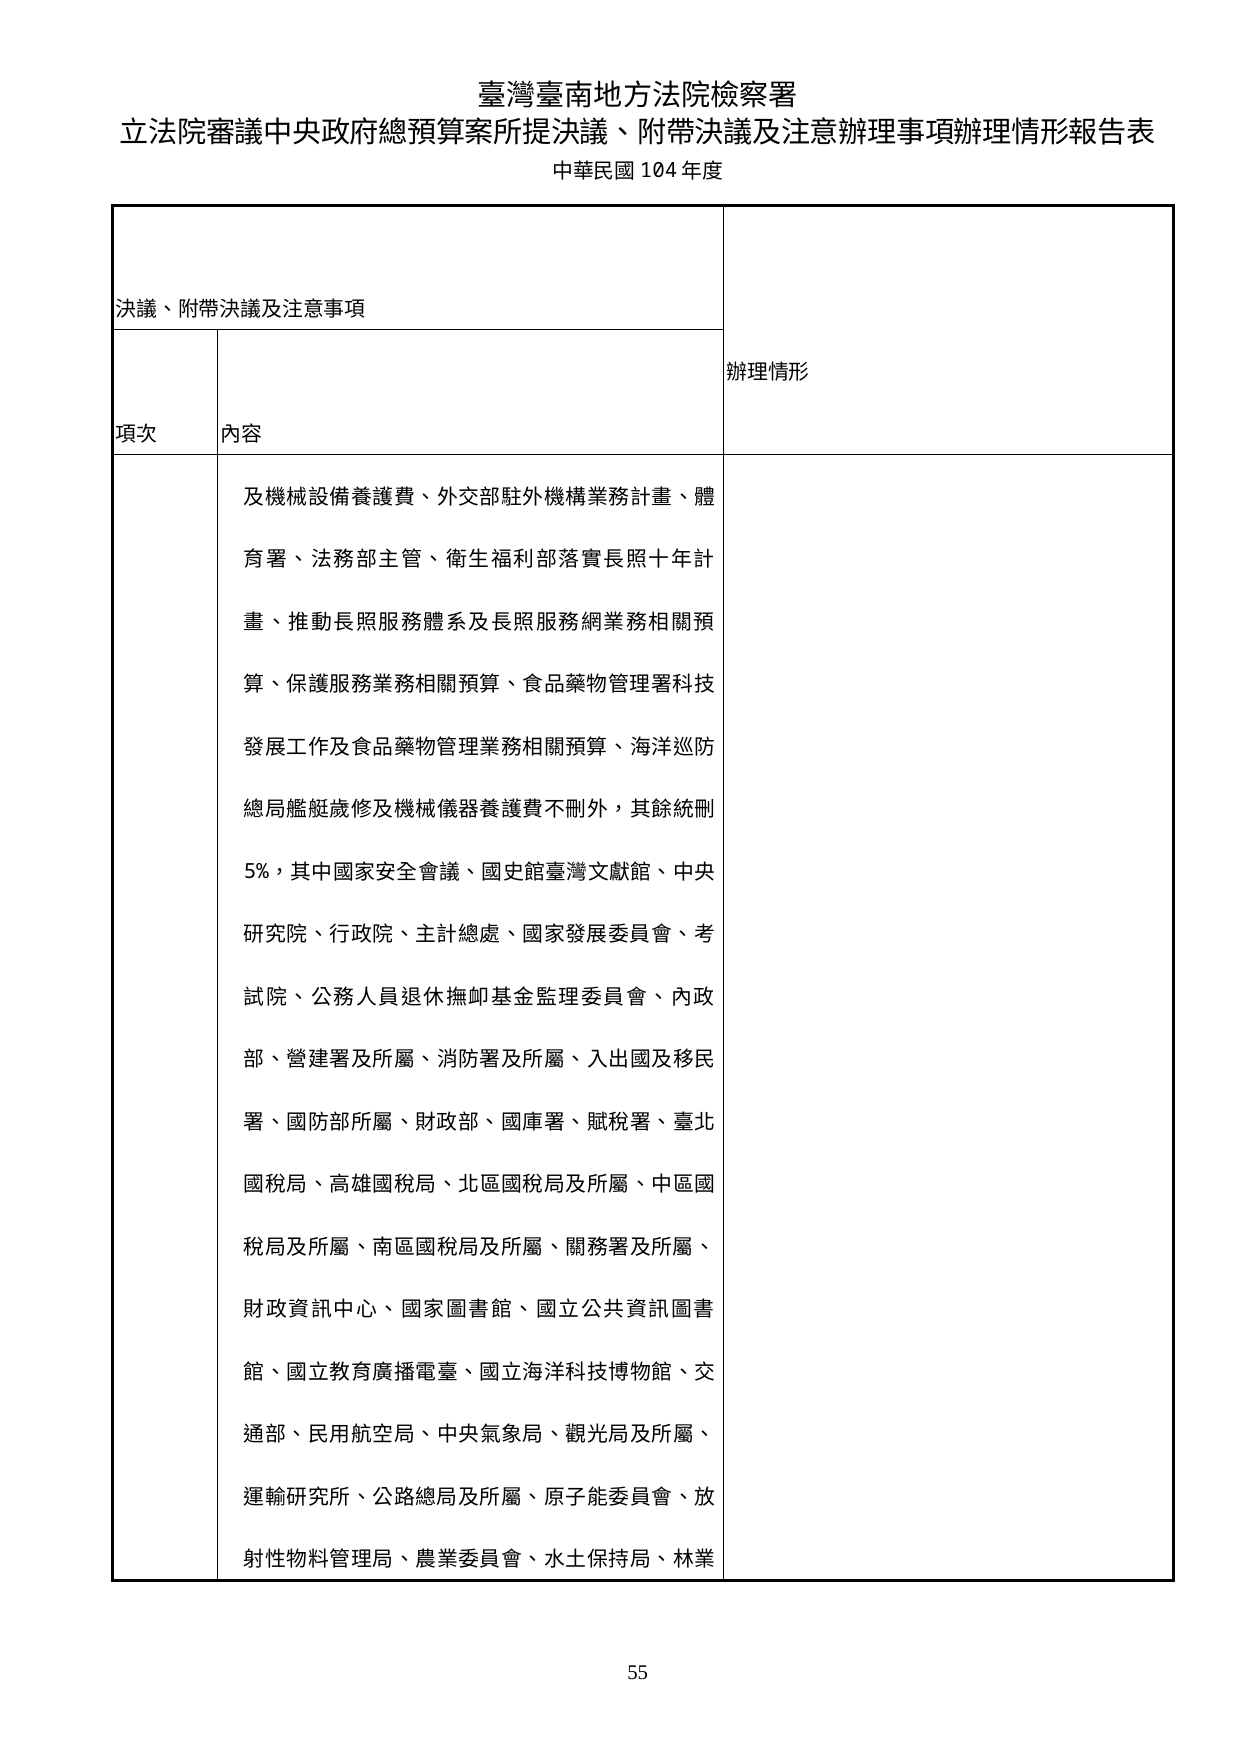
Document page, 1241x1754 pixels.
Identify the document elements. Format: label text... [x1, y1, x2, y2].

table_cell 內容 [218, 330, 723, 453]
table_cell 第二項 第三項 第四項 第五項 第六項 第七項 第八項 第九項 第十項 第十一項 第十二項 第十三項 第十四項 第十五項 第十六項 第十七項 第十八項 第八項 第三項 第五項 第十七項 第二十四項 第一項 第二項 第三項 第四項 第一項 第二項 第三項 [114, 455, 217, 1578]
table_cell [724, 455, 1172, 1578]
table_header 決議、附帶決議及注意事項 [114, 207, 723, 328]
table_header 辦理情形 [724, 207, 1172, 453]
table_cell 項次 [114, 330, 217, 453]
table_cell 104年度中央政府總預算案針對各機關及所屬統刪項目如下： 1.油料：統刪30%；另隨同減列交通部辦理離島載客船舶油價補貼0.07億元、公路總局辦理公共運輸油價補貼1.05億元。 2.大陸地區旅費：統刪10%。 3.委辦費：除人事行政總處、公務人力發展中心、中央選舉委員會及所屬、公務人員保障暨培訓委員會、警政署及所屬、外交部主管、教育部主管、法務部主管、勞工保險局、職業安全衛生署危險性機械及設備檢查與管理、動植物防疫檢疫局及所屬屠宰衛生檢查、畜禽藥物殘留檢測及檢疫偵測犬業務、衛生福利部落實長照十年計畫、推動長照服務體系及長照服務網業務相關預算、健全緊急醫療照護網絡、健全醫療衛生體系、醫事人力培育與訓練、推動身心障礙醫療復建網絡、社會救助業務、保護服務業務、規劃建立社會工作專業、推動性別暴力防治相關預算、食品藥物管理署科技發展工作及食品藥物管理業務相關預算、社會及家庭署辦理推展身心障礙者福利服務相關預算、文化部主管不刪；智慧財產局、工業局工業技術升級輔導計畫、標準檢驗局及所屬辦理國家度量衡標準實驗室整體運作與發展及民生化學計量標準計畫統刪1%外，其餘統刪10%，其中大陸委員會、考試院、營建署及所屬、消防署及所屬、入出國及移民署、建築研究所、國防部所屬、財政部、國庫署、交通部、中央氣象局、觀光局及所屬、運輸研究所、農業委員會、茶業改良場、疾病管制署、中央健康保險署、社會及家庭署、新竹科學工業園區管理局及所屬、中部科學工業園區管理局及所屬、保險局改以其他項目刪減替代，科目自行調整。 4.一般事務費：除中央研究院、人事行政總處及所屬、國立故宮博物院、中央選舉委員會及所屬、立法院主管、公務人員保障暨培訓委員會、國家文官學院及所屬、監察院、警政署及所屬、外交部主管、體育署、法務部主管、智慧財產局、工業局工業技術升級輔導計畫、勞工保險局、衛生福利部落實長照十年計畫、推動長照服務體系及長照服務網業務相關預算、健全緊急醫療照護網絡、健全醫療衛生體系、醫事人力培育與訓練、推動身心障礙醫療復建網絡、社會救助業務、保護服務業務、規劃建立社會工作專業、推動性別暴力防治相關預算、食品藥物管理署科技發展工作及食品藥物管理業務相關預算、中央健康保險署、社會及家庭署辦理推展身心障礙者福利服務相關預算、國軍退除役官兵輔導委員會聘用照顧服務員及護理人員相關預算不刪外，其餘統刪5%，其中總統府、國家發展委員會、國家通訊傳播委員會、公務人員退休撫卹基金監理委員會、營建署及所屬、消防署及所屬、空中勤務總隊、國防部所屬、賦稅署、臺北國稅局、高雄國稅局、北區國稅局及所屬、中區國稅局及所屬、南區國稅局及所屬、關務署及所屬、財政資訊中心、教育部、國家圖書館、國立公共資訊圖書館、國立教育廣播電臺、國立海洋科技博物館、中小企業處、交通部、民用航空局、中央氣象局、觀光局及所屬、運輸研究所、原子能委員會、放射性物料管理局、核能研究所、水土保持局、農業試驗所、林業試驗所、種苗改良繁殖場、桃園區農業改良場、花蓮區農業改良場、衛生福利部、社會及家庭署、環境檢驗所、環境保護人員訓練所、海岸巡防署主管、新竹科學工業園區管理局及所屬、證券期貨局改以其他項目刪減替代，科目自行調整。 5.軍事裝備設施、房屋建築、車輛及辦公器具、設施及機械設備養護費：除人事行政總處及所屬、國立故宮博物院、中央選舉委員會及所屬、立法院主管、公務人員保障暨培訓委員會、國家文官學院及所屬、監察院、警政署及所屬、中央警察大學設施及機械設備養護費、外交部駐外機構業務計畫、體育署、法務部主管、衛生福利部落實長照十年計畫、推動長照服務體系及長照服務網業務相關預算、保護服務業務相關預算、食品藥物管理署科技發展工作及食品藥物管理業務相關預算、海洋巡防總局艦艇歲修及機械儀器養護費不刪外，其餘統刪5%，其中國家安全會議、國史館臺灣文獻館、中央研究院、行政院、主計總處、國家發展委員會、考試院、公務人員退休撫卹基金監理委員會、內政部、營建署及所屬、消防署及所屬、入出國及移民署、國防部所屬、財政部、國庫署、賦稅署、臺北國稅局、高雄國稅局、北區國稅局及所屬、中區國稅局及所屬、南區國稅局及所屬、關務署及所屬、財政資訊中心、國家圖書館、國立公共資訊圖書館、國立教育廣播電臺、國立海洋科技博物館、交通部、民用航空局、中央氣象局、觀光局及所屬、運輸研究所、公路總局及所屬、原子能委員會、放射性物料管理局、農業委員會、水土保持局、林業試驗所、特有生物研究保育中心、漁業署及所屬、衛生福利部、疾病管制署、中央健康保險署、環境保護署、環境檢驗所、環境保護人員訓練所、海岸巡防署主管、新竹科學工業園區管理局及所屬改以其他項目刪減替代，科目自行調整。 6.國內旅費：除中央研究院、人事行政總處及所屬、國立故宮博物院、中央選舉委員會及所屬、公務人員保障暨培訓委員會、國家文官學院及所屬、監察院主管、警政署及所屬、體育署、法務部主管、工業局工業技術升級輔導計畫、衛生福利部落實長照十年計畫、推動長照服務體系及長照服務網業務相關預算、健全緊急醫療照護網絡、健全醫療衛生體系、醫事人力培育與訓練、推動身心障礙醫療復建網絡、社會救助業務、保護服務業務、規劃建立社會工作專業相關預算、食品藥物管理署科技發展工作及食品藥物管理業務相關預算、社會及家庭署辦理推展身心障礙者福利服務相關預算不刪外，其餘統刪5%，其中國史館臺灣文獻館、主計總處、國家發展委員會、考試院、內政部、營建署及所屬、消防署及所屬、役政署、入出國及移民署、空中勤務總隊、國防部所屬、賦稅署、臺北國稅局、高雄國稅局、北區國稅局及所屬、中區國稅局及所屬、南區國稅局及所屬、關務署及所屬、財政資訊中心、國家圖書館、國立公共資訊圖書館、國立教育廣播電臺、國立海洋科技博物館、交通部、中央氣象局、觀光局及所屬、運輸研究所、公路總局及所屬、原子能委員會、放射性物料管理局、農業委員會、水土保持局、衛生福利部、疾病管制署、社會及家庭署、環境保護署、環境檢驗所、環境保護人員訓練所、新竹科學工業園區管理局及所屬、檢查局、臺灣省政府改以其他項目刪減替代，科目自行調整。 7.國外旅費：除中央研究院、人事行政總處及所屬、國立故宮博物院、中央選舉委員會及所屬、立法院主管委員國會交流事務費、公務人員保障暨培訓委員會、國家文官學院及所屬、監察院、警政署及所屬、中央警察大學、外交部主管、體育署、法務部主管、衛生福利部落實長照十年計畫、推動長照服務體系及長照服務網業務相關預算、推動身心障礙醫療復建網絡、保護服務業務相關預算、食品藥物管理署科技發展工作及食品藥物管理業務相關預算、社會及家庭署辦理推展身心障礙者福利服務相關預算、文化部主管不刪外，其餘統刪5%，其中行政院、主計總處、國家發展委員會、檔案管理局、飛航安全調查委員會、客家委員會及所屬、考試院、銓敘部、公務人員退休撫卹基金監理委員會、公務人員退休撫卹基金管理委員會、審計部、內政部、營建署及所屬、消防署及所屬、役政署、入出國及移民署、建築研究所、空中勤務總隊、國防部所屬、財政部、國庫署、賦稅署、臺北國稅局、高雄國稅局、北區國稅局及所屬、中區國稅局及所屬、南區國稅局及所屬、財政資訊中心、教育部、國民及學前教育署、青年發展署、國家圖書館、國立公共資訊圖書館、國立教育廣播電臺、國家教育研究院、國立海洋科技博物館、工業局、標準檢驗局及所屬、智慧財產局、水利署及所屬、中央地質調查所、交通部、民用航空局、中央氣象局、觀光局及所屬、運輸研究所、公路總局及所屬、勞工保險局、勞動力發展署及所屬、職業安全衛生署、勞動及職業安全衛生研究所、僑務委員會、原子能委員會、輻射偵測中心、放射性物料管理局、核能研究所、農業委員會、林務局、水土保持局、農業試驗所、林業試驗所、水產試驗所、畜產試驗所、家畜衛生試驗所、特有生物研究保育中心、種苗改良繁殖場、高雄區農業改良場、漁業署及所屬、動植物防疫檢疫局及所屬、農糧署及所屬、衛生福利部、疾病管制署、中央健康保險署、社會及家庭署、環境檢驗所、環境保護人員訓練所、新竹科學工業園區管理局及所屬、中部科學工業園區管理局及所屬、南部科學工業園區管理局及所屬、檢查局、臺灣省政府、臺灣省諮議會、福建省政府改以其他項目刪減替代，科目自行調整。 8.出國教育訓練費：除中央研究院、人事行政總處及所屬、中央選舉委員會及所屬、公務人員保障暨培訓委員會、國家文官學院及所屬、警政署及所屬、外交部駐外機構業務計畫、法務部主管、食品藥物管理署科技發展工作及食品藥物管理業務相關預算、文化部主管不刪外，其餘統刪5%，其中主計總處、國家發展委員會、公平交易委員會、飛航安全調查委員會、消防署及所屬、空中勤務總隊、國防部所屬、財政部、關務署及所屬、交通部、中央氣象局、原子能委員會、核能研究所、農業委員會、農業試驗所、水產試驗所、畜產試驗所、家畜衛生試驗所、特有生物研究保育中心、種苗改良繁殖場、臺中區農業改良場、臺南區農業改良場、高雄區農業改良場、花蓮區農業改良場、衛生福利部、疾病管制署、環境保護署、檢查局改以其他項目刪減替代，科目自行調整。 9.設備及投資：除資產作價投資、中央研究院、人事行政總處及所屬、中央選舉委員會及所屬、立法院主管、公務人員保障暨培訓委員會基本行政維持、國家文官學院及所屬、監察院、審計部、警政署及所屬、中央警察大學房屋建築及設備費、外交部駐外機構業務計畫、購置駐外機構館舍計畫與汰換駐外機構公務車預算、法務部主管、勞工保險局、動植物防疫檢疫局高雄分局檢疫行政大樓興建工程、衛生福利部健全緊急醫療照護網絡、健全醫療衛生體系、醫事人力培育與訓練、社會救助業務、保護服務業務相關預算、食品藥物管理署科技發展工作及食品藥物管理業務相關預算、中央健康保險署、社會及家庭署辦理推展身心障礙者福利服務相關預算、海岸巡防署臺北港海巡基地、海洋巡防總局艦艇大修經費及強化海巡編裝發展方案不刪；科技部增撥國家科學技術發展基金統刪1%；文化部主管統刪3%；國立故宮博物院故宮南部院區籌建計畫統刪4%；教育部主管統刪7%外，其餘統刪8%，其中司法院、最高法院、最高行政法院、臺北高等行政法院、臺中高等行政法院、高雄高等行政法院、公務員懲戒委員會、法官學院、智慧財產法院、臺灣高等法院、臺灣高等法院臺中分院、臺灣高等法院臺南分院、臺灣高等法院高雄分院、臺灣高等法院花蓮分院、臺灣臺北地方法院、臺灣士林地方法院、臺灣新北地方法院、臺灣桃園地方法院、臺灣新竹地方法院、臺灣苗栗地方法院、臺灣臺中地方法院、臺灣南投地方法院、臺灣雲林地方法院、臺灣嘉義地方法院、臺灣高雄地方法院、臺灣屏東地方法院、臺灣臺東地方法院、臺灣花蓮地方法院、臺灣宜蘭地方法院、臺灣基隆地方法院、臺灣澎湖地方法院、臺灣高雄少年及家事法院、福建高等法院金門分院、福建金門地方法院、福建連江地方法院、考試院、公務人員退休撫卹基金監理委員會、內政部、役政署、國防部、財政部、賦稅署、臺北國稅局、高雄國稅局、北區國稅局及所屬、中區國稅局及所屬、南區國稅局及所屬、國有財產署及所屬、教育部、國民及學前教育署、國家圖書館、國立公共資訊圖書館、國立教育廣播電臺、國立海洋科技博物館、中央氣象局、觀光局及所屬、運輸研究所、公路總局及所屬、蒙藏委員會、農業委員會、家畜衛生試驗所、環境保護署、環境保護人員訓練所、海洋巡防總局、海岸巡防總局及所屬、金融監督管理委員會、銀行局、證券期貨局改以其他項目刪減替代，科目自行調整。 10.對國內團體之捐助與政府機關間之補助：除法律義務支出、中央研究院、警政署及所屬、外交部、教育部主管、法務部主管、勞工保險局、漁業署捐助各級漁會辦理臺灣地區各漁業通訊電臺營運輔導、衛生福利部捐助財團法人國家衛生研究院發展計畫、落實長照十年計畫、推動長照服務體系及長照服務網業務相關預算、社會救助業務、保護服務業務、健全緊急醫療照護網絡、健全醫療衛生體系、醫事人力培育與訓練、食品藥物管理署科技發展工作及食品藥物管理業務相關預算、中央健康保險署、社會及家庭署辦理長期照顧十年計畫及建置長期照顧服務體系暨推展身心障礙者福利服務相關預算、文化部主管、科技部對國家災害防救科技中心、財團法人國家實驗研究院與國家同步輻射研究中心之捐助不刪；經濟部科技預算、智慧財產局、工業局工業技術升級輔導計畫統刪1%外，其餘統刪5%，其中客家委員會及所屬、內政部、營建署及所屬、國防部所屬、交通部、觀光局及所屬、公路總局及所屬、核能研究所、桃園區農業改良場、動植物防疫檢疫局及所屬、環境保護署、新竹科學工業園區管理局及所屬改以其他項目刪減替代，科目自行調整。 11.對地方政府之補助：除法律義務支出、一般性補助款、教育部主管、法務部主管、衛生福利部落實長照十年計畫、推動長照服務體系及長照服務網業務相關預算、社會救助業務、健全緊急醫療照護網絡、食品藥物管理署科技發展工作及食品藥物管理業務相關預算、中央健康保險署、社會及家庭署辦理長期照顧十年計畫及建置長期照顧服務體系暨推展身心障礙者福利服務相關預算、文化部主管不刪外，其餘統刪5%，其中役政署、觀光局及所屬、動植物防疫檢疫局及所屬、衛生福利部改以其他項目刪減替代，科目自行調整。 12.人事費：除退休退職給付、人事行政總處退休公教人員年終慰問金調整準備、國立故宮博物院、中央選舉委員會及所屬、立法院主管（不含委員問政油料補助費）、公務人員保障暨培訓委員會、國家文官學院及所屬、監察院主管、警政署及所屬、外交部主管、體育署、法務部主管不刪；立法院主管委員問政油料補助費統刪30%外，其餘統刪1%，其中中央研究院、主計總處、公務人力發展中心、地方行政研習中心、檔案管理局、飛航安全調查委員會、公共工程委員會、司法院、最高法院、最高行政法院、臺北高等行政法院、臺中高等行政法院、高雄高等行政法院、公務員懲戒委員會、法官學院、智慧財產法院、臺灣高等法院、臺灣高等法院臺中分院、臺灣高等法院臺南分院、臺灣高等法院高雄分院、臺灣高等法院花蓮分院、臺灣臺北地方法院、臺灣士林地方法院、臺灣新北地方法院、臺灣桃園地方法院、臺灣新竹地方法院、臺灣苗栗地方法院、臺灣臺中地方法院、臺灣南投地方法院、臺灣彰化地方法院、臺灣雲林地方法院、臺灣嘉義地方法院、臺灣臺南地方法院、臺灣高雄地方法院、臺灣屏東地方法院、臺灣臺東地方法院、臺灣花蓮地方法院、臺灣宜蘭地方法院、臺灣基隆地方法院、臺灣澎湖地方法院、臺灣高雄少年及家事法院、福建高等法院金門分院、福建金門地方法院、福建連江地方法院、考試院、考選部、消防署及所屬、役政署、入出國及移民署、建築研究所、空中勤務總隊、國防部所屬、國庫署、臺北國稅局、高雄國稅局、北區國稅局及所屬、中區國稅局及所屬、南區國稅局及所屬、國有財產署及所屬、國家圖書館、國立公共資訊圖書館、國立教育廣播電臺、國立海洋科技博物館、水利署及所屬、中央地質調查所、交通部、民用航空局、中央氣象局、觀光局及所屬、運輸研究所、公路總局及所屬、勞動及職業安全衛生研究所、林務局、水土保持局、畜產試驗所、家畜衛生試驗所、茶業改良場、種苗改良繁殖場、桃園區農業改良場、臺南區農業改良場、環境保護署、環境檢驗所、環境保護人員訓練所、海岸巡防署主管、證券期貨局改以其他項目刪減替代，科目自行調整。 13.國庫署「國債付息」減列2 億元。 近來國際原油價格持續重挫，國內汽、柴油價格亦不斷下跌；日前中油再度宣布自2015年1月12日起調降各式汽、柴油價格，其中95無鉛調降為每公升24.6元，較編製104年度中央政府總預算案時按每公升35.1元編列，已有大幅差距；爰予減列104年度中央政府各機關油料費30%；另年度預算執行中，若遇油價大幅波動，則在油料用量之共同標準範圍內，各機關應依以下原則辦理，主計總處並應追蹤控管執行情形： 1.油價下跌時，按實際油價覈實列支，結餘部分並不得移為他用。 2.油價大幅上漲，致所須經費不足時，得以各機關第一預備金支應；若嚴重不敷，得申請動支第二預備金。 針對104年度中央政府總預算中有關「自由經濟示範區」相關預算共計編列75億9,945萬5,000元，包括：國家發展委員會編列1,670萬元、經濟部智慧財產局編列20萬元、行政院農業委員會編列3億8,573萬元、衛生福利部編列1億4,600萬元、經濟特別收入基金1,000萬元、桃園國際機場股份有限公司6,400萬元、臺灣港務股份有限公司34億3,715萬1,000元、航港建設基金35億3,477萬4,000元、農業特別收入基金490萬元。 經查，「自由經濟示範區規劃方案」於102年8月啟動第1階段推動計畫，自貿港區為自由經濟示範區第1階段之核心，惟推動效益卻未如預期，無法彌補我國港埠整體進出口貨物流失量，且入駐港區事業數及進用員工人數未見成長，此外，再以我國自由貿易港區歷年來入駐港區事業家數及進用員工人數觀之，推行自由貿易示範區計畫後，入駐港區事業數及進用員工人數亦未見明顯成長；另示範區104年度關鍵績效指標考核面向不足，且跨機關間衡量標準不一，有欠妥適。 另，有鑑於「自由經濟示範區規劃方案」尚未三讀通過，各部會即逕自編列該預算執行計畫，實有未當。事實上，就政府不斷宣傳國際的案例：韓國仁川自經區言之，現已證明也將面臨推動困難之困境，事實上，由於外國人移住率過低、招商不易、無法吸引國外資金流入，以及對本國企業限制過多等因素，近年來韓國各界對仁川自經區的發展狀況，出現了諸多的批判。而面對中國上海自貿區實施一年來發現，其光環不但嚴重消退，實施成效更是完全不如預期，但台灣卻為了企圖與中國對接，不斷以此推銷台灣自經區的設立優勢，用錯誤的觀念及手段，實難以帶動台灣經濟升級，更無法為台灣悶經濟注入新的成長動力，且因示範區特別條例尚未審議通過。準此，除交通部自由港區等海空港建設、國家發展委員會、經濟部、衛生福利部及行政院農業委員會等既有不涉及落實自由經濟示範區特別條例相關預算得編列執行外，其餘不得編列。 鑑於多數財團法人收入來源主要依賴政府之補助與委辦收入，或以行使公權力特定政策任務為設置目的，且各該薪資待遇均已相當優渥。因此，相關福利經費之支用更應撙節，避免造成外界觀感不佳，或有浪費政府資源之嫌。爰自104年度起，各財團法人除應比照公務人員取消交通補助費外，亦不得再發放高層主管之房屋津貼。 根據審計部102年度中央政府總決算審核報告指出，政府捐助之財團法人總計152個，基金總額高達2,423億8,298萬餘元。然諸多財團法人財源自籌能力不足，高度仰賴政府財源挹注；依決算審核結果，152個財團法人102年度營收來自政府捐補助（不含捐助基金）或委辦之金額高達近470億元，超過年度整體收入之50%。其中有60家政府捐補助及委辦經費占其年度收入比例逾50%，當中有42家超過70%，逾90%者亦不在少數。 事實上，許多財團法人或已達成設置任務，或因時空環境變遷致設立目的已不復存在，或功能重疊，或已不具實質效益……，本院審查102年度中央政府總預算案時決議：「……要求各該主管機關於6個月內針對所捐助財團法人之設置目的、工作計畫、經費運用、財務狀況、營運績效等，以及任務已達成、設立目的已不復存在或已無營運實益等之財團法人，應向立法院提出評估報告及退場計畫。」，惟迄今僅見公設財團法人不斷設置，卻未見有退場或整併者；長此以往，不僅浪費行政資源，更將形成政府財政負擔。 爰此，104年度中央政府各機關（含營業及非營業基金）應就所主管財團法人設置任務已達成、或設立目的已不復存在、或已無營運實益、或績效不彰、或性質或業務相近者，提出具體之退場或整併計畫及時程，並向立法院各該委員會報告。 公教人員保險法中訂有「眷屬喪葬津貼（最高3個月薪俸額）」，而全國軍公教員工待遇支給要點中，亦列有眷屬死亡之「喪葬補助（最高5個月薪俸額）」之生活津貼，惟該「生活津貼」之規定，並未有法源依據。 公教人員保險既已有眷屬喪葬給付，實已不須再另行由政府預算編列所謂「喪葬補助」，且補助標準還過於保險給付。其他社會保險，如「勞工保險」，亦係將眷屬死亡之喪葬津貼列入保險給付項目，而未有其他政府補助。基於該「喪葬補助」生活津貼係無償性之補助，與保險給付係立基於「保費」之交付而生之補償不同，不應以「月俸」作為補助標準，況月俸愈高者，反而獲得政府愈多之補助，亦有違常理；現行軍公教人員喪葬補助以事實發生當月之薪俸額做為補助基準尚有斟酌空間，建請行政院於6個月內檢討研議其合理性。 根據行政院主計總處訂定之「用途別預算科目分類定義及計列標準表」第一點規定「各機關應詳實按照所管費用性質，就用途別預算科目定義範圍，確定各項費用應歸屬之科目」。惟查部分機關或對定義範圍未盡清楚，或有明知卻仍未照規定歸類之蓄意，例如，明知須列為委辦費，卻以委辦費每年均會被立法院統刪為由，將相關經費改列為「一般事務費」；或明知實際用途為補助，須於預算書中表列，並於機關網站上揭露，卻以「分攤」經費為由改列為「一般事務費」，逃避監督。爰要求行政院應通令各機關單位確實依照所訂標準編製預算，主計單位並應盡預算編審之責，確實審核；日後經查出有未依規定編製預算者，機關單位首長、相關人員應予懲處。 由於各界對於政府部門帶頭使用派遣人力多所撻伐，行政院於99年即鼓勵行政部門辦理勞務採購時，應優先評估以勞務承攬方式辦理；但從行政院各部會及所屬進用之承攬人力的工作內容觀之，多數工作要派機構仍須直接行使指揮監督權，而各部會卻為配合行政院降低派遣勞工人數之要求，特意忽略派遣與承攬之差別，導致派遣人力人數雖然降低，但勞務承攬卻不斷增加之怪象。 經查，依民法規定：承攬謂當事人約定，一方為他方完成一定之工作，他方俟工作完成，給付報酬之契約，在承攬業者依承攬契約而指派所屬勞工（擔任履行輔助人）至定作人處提供勞務之場合；勞動承攬外觀上似乎與勞動派遣相近，但二者間主要差異在於：承攬業者並未將指揮監督權讓與定作人，而勞動派遣部分，要派機構則可直接指揮監督使用派遣勞工。 勞動部為勞政最高主管機關，未明確定義派遣及承攬造成各界多有誤解，已屬失職；而行政院對勞務承攬不斷增加之怪象，非但視而不見，且昧於事實，放任各部會將應運用勞動派遣人力之事項，任意以勞動勞務承攬為之，尤屬不該。 爰要求行政院應： 1.責成勞動部明確定義勞動派遣與勞務承攬，並提出相關檢討報告及改善計畫與具體實施期程。 2.責成勞動部會同人事行政總處，訂定「行政院運用勞動派遣及勞務承攬之應行注意事項」。 3.於104年度起逐步要求各部會通盤檢討勞務採購時勞動派遣及勞務承攬人力運用之需求。 4.依勞動部之定義，於105年度起中央政府總預算書內明列勞動派遣及勞務承攬人力實際運用情況。 依據職業安全衛生法第6條第1項第14款明文規定，雇主應針對防止為採取充足通風、採光、照明、保溫或防濕等引起之危害，提供勞工必要的安全衛生設備及措施。同法第26條亦規定，事業單位以其事業之全部或一部分交付承攬時，應於事先告知該承攬人有關事業工作環境、危害因素既本法及有關安全衛生規定應採取之措施。 查承攬立法院院區清潔廠商第一社會福利基金會卻只提供員工短袖制服，即便寒流低溫特報，員工在戶外低氣溫環境工作只能自行添加薄長袖衣物於短袖衣服內，與其他在院區內行走身著保暖外套其他人員相較保暖性不足。顯然，立法院與基金會要求員工於低氣溫戶外工作，基金會未提供任何禦寒保護措施，立法院也未善盡告知督促之責任。 次查政府採購網統計資訊，第一社會福利基金會亦承攬多家公家機關清潔勞務採購案，包含監察院、科技部、高速公路局北區工程處、衛生福利部國民健康署等等中央政府機關單位。 為避免基層勞工因工作遭逢職業傷病，政府機關應依職業安全衛生法，善盡事業單位督促承攬商符合相關法令之責任，爰要求各政府機關應優先督促清潔勞務承攬商針對戶外工作之員工提供防風保暖之制服。 行政院消費者保護委員會自101年被前行政院長江宜樺降級為行政院消費者保護處後，功能不彰，未能確實保護消費者，在歷次食安風暴中，也未能發揮領頭羊角色保護消費者權益、提出團體訴訟，顯見當初行政院組改決策之不當。尤其現行產業類別多元、消費項目與爭議更是日新月異，消費者保護法裡的定型化契約範本早已不符時代所需，許多民眾根本不知道消費者保護法能申訴及調解消費爭議，遠不如媒體的爆料專線。爰要求行政院應強化消費者保護處職能，並與食安辦公室定期溝通協調，定期就特定產品稽查，以維護消費者權益。 行政院各部會每年皆編列龐大數額之捐、補助費，有的部會之捐、補助費幾乎占其整體預算九成。其中有為數不少的捐、補助費，係對團體及私人補助，惟如此龐大金額之預算，許多部會及所屬卻未於官方網站設有專區，致民眾及團體無法簡便查詢到所需之申請捐、補助費規定，而經常錯失申請時機，甚或因不知有相關捐、補助費，致使本身權益受損。為便利人民共享及公平利用政府資訊，保障民眾知的權利，爰要求行政院及所屬應要求各部會應將「申請捐、補助費用之相關辦法」列入網頁「政府資訊公開」專區內，以利民眾查閱。 行政院於93年為建立公報制度，統一刊載行政院及所屬各機關涉及人民權益之法令等重要事項，以達政府資訊主動公開及保障人民權益之目的，特發行「行政院公報」，並建置「行政院公報資訊網」。惟查該網站部分法規命令、行政規則等修正發布之資訊，並未檢附條文總說明及對照表，人民難以得知政府機關修正之理由與必要性。爰要求行政院公報未來刊載法規，應一併檢附條文總說明及對照表，以便利人民共享及公平利用政府資訊，保障人民知的權利，增進人民對公共事務之瞭解、信賴及監督，並促進民主參與。 為避免濫用政府預算播送形象廣告違反行政中立原則並影響選舉公平，總統副總統任期屆滿前一年內，政府政令宣導廣告應限於社會治安維護、交通秩序疏導、災害防救、傳染病防治、環境保護、節約能源或新法令及政策實施等之宣導廣告，不得播送其他政治性宣導廣告。鑑於原住民族及離島等地區因地理環境特殊，受限於交通不便，醫療資源及健康照護服務相較台灣本島，普遍有不充足與不完善之情形。為使該等地區民眾獲得平等之完善醫療與照顧，104年度中央政府總預算案中有關「原住民族及離島地區醫療、照護、保健相關服務所需及資源建置之相關預算」，請行政院責成主計總處及相關機關覈實配賦額度。 有鑑於臺大醫院兒童醫院已於103年8月1日正式開幕，肩負國家社會大眾之深刻期望，基於兒童是國家未來的重要棟樑，其健康代表著國家未來的競爭力，惟面對少子化問題日益嚴重的台灣，兒童健康問題卻仍未受到政府高度重視。基此，為落實臺大醫院兒童醫院提供國家級兒童醫療服務、研究及教學之任務，特建請教育部與衛生福利部自104年度起，應於業務計畫中，匡列預算納入兒童醫學相關研究主題（例如：一般兒科教學研究、兒童急診教學研究、兒童不當對待（虐待）教學研究、兒童健康褔祉指標教學研究、兒童社區醫學教學研究、青少年醫學教學研究……等等相關研究），並提撥一定比例預算、專款專用做為兒童醫院之臨床教學研究用途，以培養我國兒童醫療與保健人才、照顧轉診難症兒童，及增進我國兒童健康及福祉，並提高我國兒童醫療照顧水準，落實臺大醫院兒童醫院捍衛國家兒童健康之使命。 中華民國104年度中央政府總預算案，有關公務部分各單位預算之審查，歲入、歲出之各款、項、目涉及附屬單位預算營業及非營業部分（如營業盈餘或作業賸餘繳庫等項目），審查報告本應予「暫照列，俟附屬單位預算審議確定，再行調整。」惟倘委員會在審查時，已就該部分預算作成實質上之增刪調整或相關決議，審查總報告仍應尊重委員會審查結果，並予照列。 台灣糖業股份有限公司、台灣中油股份有限公司、台灣電力股份有限公司、台灣自來水股份有限公司四家公司100年度經營績效獎金適用96年修正之「經濟部所屬事業經營績效獎金實施要點」辦理。 附屬單位預算涉及本署應辦部分 通案決議部分 經查「政府資訊公開法」第七條規定，略以：下列政府資訊，除依第十八條規定限制公開或不予提供者外，應主動公開……五、施政計畫、業務統計及研究報告。……前項第五款所稱研究報告，指由政府機關編列預算委託專家、學者進行之報告或派赴國外從事考察、進修、研究或實習人員所提出之報告。 又查，本院審查96年度中央政府總預算案通過之通案決議：(八)自96年度起，中央各行政單位應依「政府資訊公開法」第七條規定，應將預算及決算書、由政府編列預算所完成之研究報告等在網上公布，供全民查閱、(十)鑑於政府資訊公開法已於民國94年12月28日公布施行，各政府機關均應主動公開其行政資訊，爰建議於各機關之入口網站增加「政府資訊公開」之單一窗口，使政府資訊更為公開透明，讓民眾更方便參與政府之政策。而行政院及所屬各機關每年度皆編列龐大預算，委託相關研究單位進行研究計畫，但其中卻有極多研究結果並未主動公開，且常以政府資訊公開法第十八條規定為由，限制公開甚至不予提供，但此種作法，恐將影響民眾查詢之便利性，且有政府部門刻意製造民眾參與政府政策之障礙之嫌。綜上，爰要求行政院及所屬各機關： 1.限制公開甚至不予提供之委託研究計畫，應將不適合公開之部分去除後，仍應於官網之政府資訊公開。 2.應針對研究報告進行盤點，且日後應依相關法規及立法院決議主動公開。 分組審查決議部分 法務部鑑於人道，對陳前總統水扁成立醫療鑑定小組，是否可以保外就醫，我們希望基於人道精神，對凡是現在監獄服刑之受刑人如患有重疾者，應一體適用，從寬認定保外就醫。 「法務部矯正機關作業基金收支保管及運用辦法」第5條規定：「本基金之用途如下：(1)擴充及改良各項作業設備之支出。(2)銷貨、勞務成本之支出。(3)收容人因作業發生傷病、死亡之慰問金。(4)依法提撥補助、獎勵之支出。(5)收容人技能訓練之支出。(6)補助收容人及其家屬醫療、教育及生活照顧之支出。(7)補助犯罪被害人及其家屬醫療、教育及生活照顧之支出。(8)管理及總務支出。(9)其他有關支出。」其中，有關改善收容人醫療、生活設施及技訓設備、補助收容人疾病醫療費用，以及收容人沐浴及炊場所需燃料等經費，應回歸法務部矯正署公務預算，不應再於該基金編列之。爰建請法務部應儘速研議修正「法務部矯正機關作業基金收支保管及運用辦法」。 二、分組審查決議部分： 行政院主管涉及本署應辦部分 妥善運用預算法第4條所列之非營業特種基金，有助於提升行政效率、提供特定政事穩固的財務規模與衡平不同社會價值。惟我國非營業特種基金數目繁多，非但未配合中央政府組織改造予以檢討，其收支更時有違反預算法或替代普通基金而形成所屬機關「小金庫」等情事。矧非營業特種基金之舉借，近年對我國財政紀律產生嚴重影響。爰要求行政院於1個月內，要求各部會檢討所屬非營業特種基金之必要性，並於提送105年中央政府總預算時，說明非營業特種基金整併成果及規劃。 鑑於台灣市場資訊規模遠遜於國外，而國外軟體經常以適合其國內發展之軟體直接套用於國外購買者，並未能實際符合我國實際需求，殷鑑於此，政府應積極獎勵國內軟體業的發展，制定相關方案；目前僅有經濟部為了扶植協助國內軟體產業免於國際大廠的扼殺，已於2014年8月成立軟體採購平台，目的是要讓國內軟體業能在面對國際廠商時有更多的條件可以有平等交流的空間與機會；鑑於國內軟體產業面臨的環境較為惡劣，以及資安軟體產品事涉防護國家安全性質，行政機關在購買資安通訊產品時，應優先採購國內產品，以扶植國內軟體產業之發展，利於提升企業競爭力，也能鼓勵優秀人才留在國內。 司法及法制委員會歲入涉及本署應辦部分 104年度各地方法院檢察署（以下簡稱各地檢署）於「罰款及賠償收入─沒入及沒收財物」科目下，編列緩起訴處分金計13億2,257萬7,000元及認罪協商判決金計3,395萬6,000元，合計13億5,653萬3,000元。經查，104年度所編列緩起訴處分金及認罪協商判決金收入，均低於先前年度實際收入金額，考量近年來該等指定支付金額呈逐年成長趨勢，104年度所編相關收入預算數顯有偏低之虞，應確實依刑事訴訟法規定辦理。 依據103年6月4日修正公布之刑事訴訟法相關規定，緩起訴處分金及認罪協商判決金之全部收支，應納入政府預算體系，該等收入應全數由各地檢署編列歲入預算繳庫。然各地檢署於104年度「罰款及賠償收入─沒入及沒收財務」編列之緩起訴處分金及認罪協商判決金相關收入預算數總計13億5,653萬3,000元，雖已高於102年度決算數及103年度法定預算數；惟以歷年來緩起訴處分金及認罪協商判決金指定支付國庫、公益團體、地方自治團體之總金額觀之（如下表），該等指定支付金額已由96年度之9億1,785萬元，逐年成長至101年度之17億6,528萬元、102年度之18億8,945萬元，除每年度成長率介於3%至37%之間外，自100年度起，每年更呈數億元之增加趨勢。顯見104年度相關收入預算有低估之嫌，爰要求各地方法院檢察署應予檢討改進。 96至102年度緩起訴處分金及認罪協商判決金指定支付金額一覽表 單位：新臺幣千元 據財政部國有財產署提供之資料，截至103年6月底止，法務部及所屬機關經管宿舍共計4,005戶，其中低度利用戶數727戶，比重近二成；且依法務部統計資料，截至102年底止，法務部及所屬機關經管宿舍共計3,966戶，包含首長宿舍32戶、多房間及單房間職務宿舍各2,213戶及1,418戶、眷屬宿舍303戶，其中空置待借用宿舍為首長宿舍7戶、多房間及單房間職務宿舍分別為490戶及330戶，共計827戶仍空置待借用，比重逾二成，足見未能妥適運用宿舍資源。且法務部主管之104年度預算案編列宿舍修繕費894萬3,000元，以及租賃房舍181戶之租金預算5,180萬5,000元，可知104年度宿舍修繕費及宿舍租金共需6,074萬8,000元，對照宿舍管理費歲入預算僅編列757萬9,000元，亦有欠合理。爰此，要求法務部及所屬應檢討現行收取宿舍管理費偏低不足以支應宿舍修繕費之情況，並強化宿舍資源之有效運用，以節省國庫支出。 法務部主管「其他收入─雜項收入─其他雜項收入」科目下，編列借用宿舍者扣回房屋津貼1,905萬4,000元及宿舍管理費757萬9,000元，合計2,663萬3,000元。惟查，法務部及所屬機關經管宿舍中，有近二成低度利用及不乏空置待借用情事，且收取宿舍管理費偏低，已不敷支應宿舍修繕費，加以尚有部分檢察機關另編列預算支應檢察官職務宿舍租金，實有欠當，應檢討收費標準及閒置待用宿舍之運用。 法務部主管 法務部各檢察署第2目「檢察業務」合計5億9,650萬6,000元，凍結十分之一，並就以下5項提案理由，向立法院司法及法制委員會報告並經同意後，始得動支。 1.長久以來，民眾對法官與檢察官處理案件之公平公正性觀感不佳，依據國立中正大學犯罪研究中心103年上半年度全國民眾犯罪被害暨政府維護治安施政滿意度調查，針對「民眾對檢察官審理案件公平公正性的觀感」之調查結果，103年上半年度對於檢察官「不相信」及「完全不相信」的比例雖較102年的76.7%略有降低，但仍高達71%，對於本委員會一再要求法務部檢討民眾對於檢察官濫權起訴、問案態度偏頗、特定偏見等情形之改善顯然未積極督導各檢察署落實執行。俟法務部提出具體改善措施之專案報告再決定動支。 2.我國檢察官與法官固然均具有應中立客觀以發現真實、保障人權之義務，然刑事訴訟制度歷經十餘年之修正，已更明顯的朝向當事人進行方向發展，且檢察官仍帶有一定程度之行政官色彩，受檢察一體之拘束，審檢角色差距將日漸擴大。 現行制度下，檢察署組織依附於《法院組織法》，而檢察官人事制度準用《法官法》。而法曹養成亦有「審檢不分訓」、注重期別等問題；另外，檢察系統獨特之檢察一體亦需搭配書面指揮制度，始可明確達到基層檢察官與具指揮監督權之長官權責相符。為進一步落實審檢分立原則，並確立檢察官職權行使之依據及其定位，法務部實有必要儘速研擬《檢察署組織法》及《檢察官法》。 爰請法務部提出《檢察署組織法》及《檢察官法》草案是否可行之評估報告，並就《法院組織法》第92條明定之「書面指揮制度」具體執行情況提出說明及統計數據，向立法院司法及法制委員會及提案委員報告經同意後，始得動支。 3.鑑於近年來檢察官濫行起訴、上訴、限制人身自由等問題漸受重視，監察院公布之監察成果，多次指出檢警多項重大瑕疵，包括破壞案發現場、刑求逼供、疲勞訊問、疏未蒐集及隱匿重要證據、未遵守標準作業程序，及刑事訴訟法第2條「於被告有利不利之情形均應注意」之規範等，不但影響司法信譽，更嚴重侵害人民權益。 又立法院司法及法制委員會曾多次通過提案，要求法務部研擬檢察官濫行起、上訴之具體行政管考或其他措施，迄今均無下文；法務部雖聲稱將了解各該起、上訴情形，卻又僅以「法律見解不一」一語帶過，無異於認為檢察官起、上訴被法院駁回，全部都是法院的問題，不需設計內部管控機制。監察院多次指出檢察官辦案未依照標準作業流程、隱匿證據等問題，顯見法務部對上述濫權或疏失情形，並不重視。 爰請法務部針對檢察官濫用起訴、上訴、不起訴及強制處分等裁量權之情形，歸納類型並建立判斷標準及具體之究責、管考措施，並向立法院司法及法制委員會及提案委員報告經同意後，始得動支。 4.101年法務部成立「逐步廢除死刑研究推動小組」，並於新聞稿中肯認廢除死刑是法務部終極目標，雖因社會尚未達成共識而未推行相關法案，但揭示小組成立目的係就廢除死刑議題凝聚民意共識、消弭民眾疑慮並進而研擬規劃配套措施及死刑替代方案。又法務部早在96年即已委託中研院做成「廢除死刑暨替代方案之研究」報告，卻未見有任何進一步的政策研擬及制訂，甚為可惜。 爰請法務部就前揭各項問題規劃政策推動方向及提出具體措施，並向立法院司法及法制委員會及提案委員報告，經同意後，始得動支。 5.最高法院檢察署104年度歲出預算第2目「檢察業務」項下編列5,965萬6,000元，預期發揮檢察功能，達到除奸發伏，確保人民權益及社會安寧。惟經查，台灣司法錯／誤判之情況頻仍，打擊民眾對司法信心，並損害人民基本法益。依《刑事訴訟法》第2條規定，實施刑事訴訟程序之公務員，就該管案件，應於被告有利及不利之情形，一律注意；再依同法第427條，檢察官得為受判決人之利益聲請再審。因此，如何確保每一位遭司法定罪之被告確屬有罪，不讓無辜被告冤枉入獄，亦是檢察官之職責所在。 近來科技日新月異，隨著DNA鑑定技術之進步，有越來越多無辜被告重獲平反，國外也陸續開始由官方建立刑事案件覆審機制，找出誤判案件，為被告爭取平反。以美國費城為例，美國費城檢察署即於今年4月成立專案小組，專司調查可能誤判的案件，並展開定罪後救濟。紐約郡檢察署、達拉斯郡檢察署等，也成立Conviction Integrity Unit（完善定罪小組）調查可能遭誤判的確定案件，以維持刑事體系之正當性，區分真正罪犯並讓無辜者獲得平反。 反觀我國，江國慶案、蘇建和案等三人、陳龍綺案等冤案得以平反，均係在民間團體之集結協助下經歷十餘年之奮鬥，始能盼得遲來的正義，而仍有不知其數之無辜被告申冤無門。為確保司法正義之實現，不讓無辜被告求助無門，我國檢察體系實有必要引進國外經驗，建立前述公正客觀的刑事案件覆審機制，調查探究冤獄誤判背後所造成之原因，並尋找能有效改善錯誤定罪的補救途徑以及預防對策。 爰請法務部成立「刑事案件覆審小組」並研擬具體覆審標準，向立法院司法及法制委員會報告及提案委員報告，經同意後，始得動支。 立法院決議獎金之發放「應以法律明定」，法務部及所屬機關編有獎勵工作人員之「其他業務獎金」部分，請人事行政總處及銓敘部儘速研擬提出獎金法制化之法案，送立法院審議。 法務部主管104年度編列查緝毒品、毒品犯罪防制、毒品危害防制等業務所需經費及差旅費計4,271萬3,000元，鑑於我國毒品犯罪人數高居各類罪名之首位，且毒品成癮性高，不易根治，隨著時間推移，毒品犯罪人數增加，而目前毒品犯罪有8成集中於24歲至49歲之青壯年，一旦毒品犯罪年齡下降，將影響國人健康、社會安定及下一代之成長。爰此，要求法務部調查局與各地檢署應積極進行毒品犯罪之查緝活動，截斷毒品來源，以有效遏阻防範國內毒品犯罪。 [218, 455, 723, 1578]
